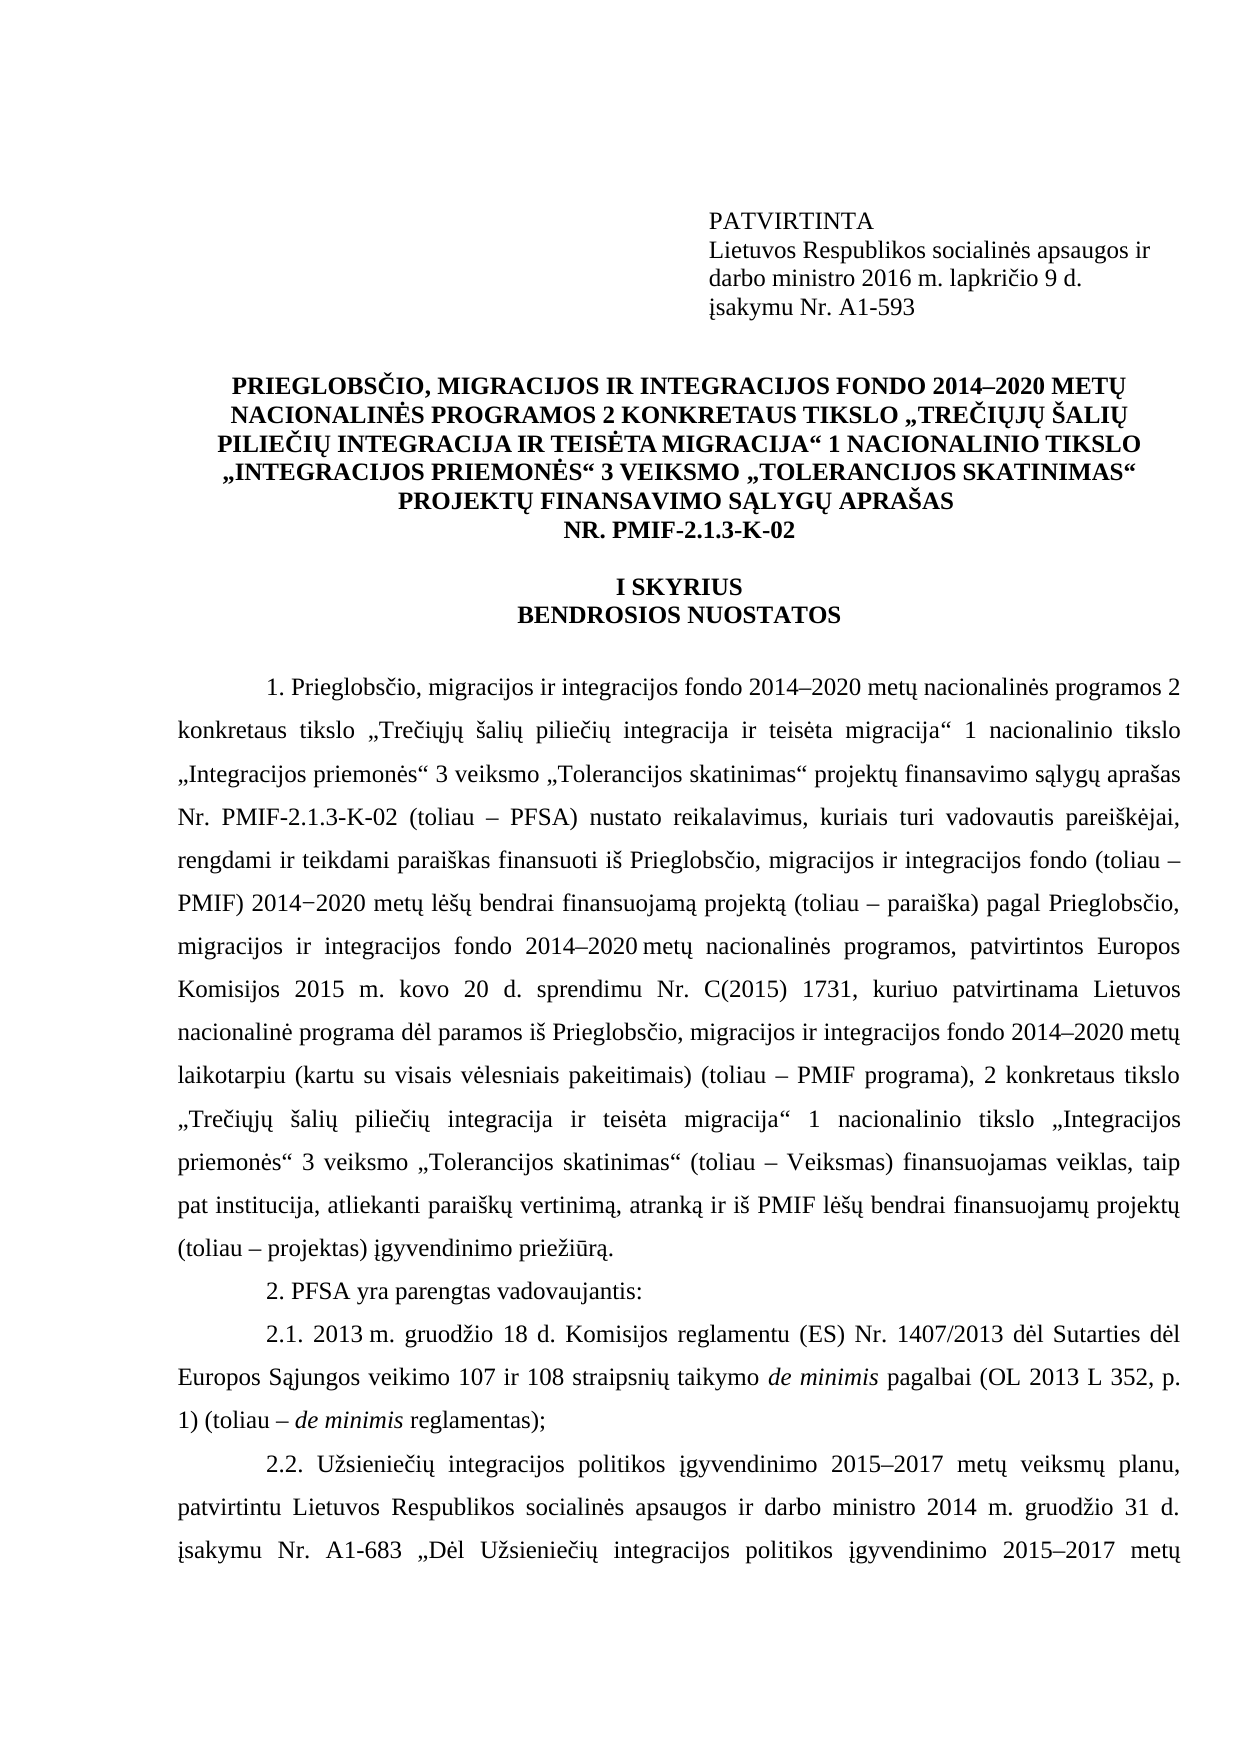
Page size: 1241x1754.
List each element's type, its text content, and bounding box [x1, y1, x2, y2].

text BENDROSIOS NUOSTATOS [177, 601, 1181, 629]
text 2.1. 2013 m. gruodžio 18 d. Komisijos reglamentu (ES) Nr. 1407/2013 dėl Sutarties dėl Europos Sąjungos veikimo 107 ir 108 straipsnių taikymo de minimis pagalbai (OL 2013 L 352, p. 1) (toliau – de minimis reglamentas); [177, 1319, 1181, 1434]
text Lietuvos Respublikos socialinės apsaugos ir [177, 235, 1181, 263]
text PATVIRTINTA [177, 206, 1181, 235]
text 2. PFSA yra parengtas vadovaujantis: [177, 1276, 1181, 1305]
text įsakymu Nr. A1-593 [177, 292, 1181, 321]
text PRIEGLOBSČIO, MIGRACIJOS IR INTEGRACIJOS FONDO 2014–2020 METŲ NACIONALINĖS PROGRAMOS 2 KONKRETAUS TIKSLO „TREČIŲJŲ ŠALIŲ PILIEČIŲ INTEGRACIJA IR TEISĖTA MIGRACIJA“ 1 NACIONALINIO TIKSLO „INTEGRACIJOS PRIEMONĖS“ 3 VEIKSMO „TOLERANCIJOS SKATINIMAS“ PROJEKTŲ FINANSAVIMO SĄLYGŲ APRAŠAS [177, 371, 1181, 515]
text NR. PMIF-2.1.3-K-02 [177, 515, 1181, 544]
text I SKYRIUS [177, 572, 1181, 601]
text 1. Prieglobsčio, migracijos ir integracijos fondo 2014–2020 metų nacionalinės programos 2 konkretaus tikslo „Trečiųjų šalių piliečių integracija ir teisėta migracija“ 1 nacionalinio tikslo „Integracijos priemonės“ 3 veiksmo „Tolerancijos skatinimas“ projektų finansavimo sąlygų aprašas Nr. PMIF-2.1.3-K-02 (toliau – PFSA) nustato reikalavimus, kuriais turi vadovautis pareiškėjai, rengdami ir teikdami paraiškas finansuoti iš Prieglobsčio, migracijos ir integracijos fondo (toliau – PMIF) 2014−2020 metų lėšų bendrai finansuojamą projektą (toliau – paraiška) pagal Prieglobsčio, migracijos ir integracijos fondo 2014–2020 metų nacionalinės programos, patvirtintos Europos Komisijos 2015 m. kovo 20 d. sprendimu Nr. C(2015) 1731, kuriuo patvirtinama Lietuvos nacionalinė programa dėl paramos iš Prieglobsčio, migracijos ir integracijos fondo 2014–2020 metų laikotarpiu (kartu su visais vėlesniais pakeitimais) (toliau – PMIF programa), 2 konkretaus tikslo „Trečiųjų šalių piliečių integracija ir teisėta migracija“ 1 nacionalinio tikslo „Integracijos priemonės“ 3 veiksmo „Tolerancijos skatinimas“ (toliau – Veiksmas) finansuojamas veiklas, taip pat institucija, atliekanti paraiškų vertinimą, atranką ir iš PMIF lėšų bendrai finansuojamų projektų (toliau – projektas) įgyvendinimo priežiūrą. [177, 672, 1181, 1262]
text 2.2. Užsieniečių integracijos politikos įgyvendinimo 2015–2017 metų veiksmų planu, patvirtintu Lietuvos Respublikos socialinės apsaugos ir darbo ministro 2014 m. gruodžio 31 d. įsakymu Nr. A1-683 „Dėl Užsieniečių integracijos politikos įgyvendinimo 2015–2017 metų [177, 1449, 1181, 1564]
text darbo ministro 2016 m. lapkričio 9 d. [177, 263, 1181, 292]
